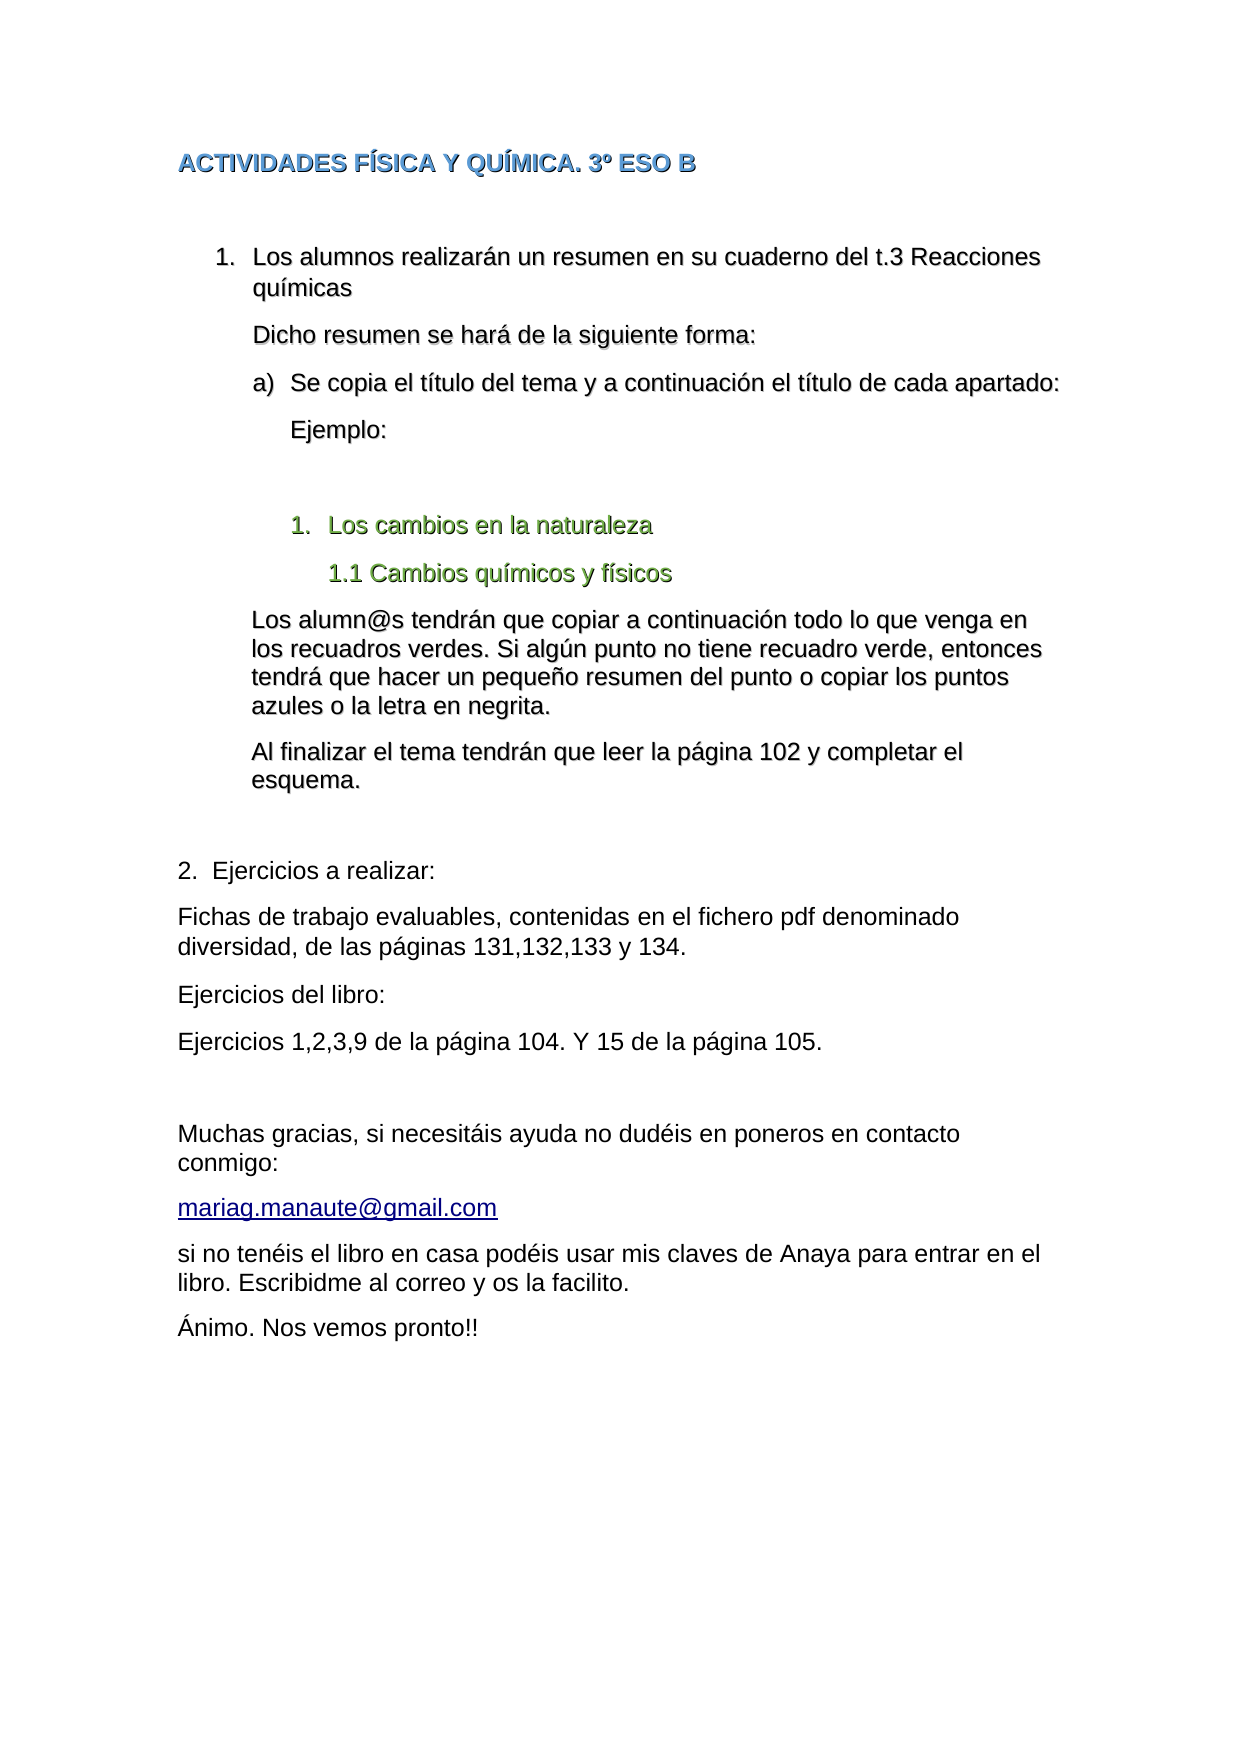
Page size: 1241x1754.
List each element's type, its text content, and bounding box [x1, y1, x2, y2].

list Ejemplo: [290, 415, 1063, 444]
text Ejercicios del libro: [177, 980, 1063, 1008]
list Los alumn@s tendrán que copiar a continuación todo lo que venga en los recuadros verdes. Si algún punto no tiene recuadro verde, entonces tendrá que hacer un pequeño resumen del punto o copiar los puntos azules o la letra en negrita. [251, 605, 1063, 720]
list Se copia el título del tema y a continuación el título de cada apartado: [252, 368, 1063, 397]
list Dicho resumen se hará de la siguiente forma: [252, 321, 1063, 349]
list Los cambios en la naturaleza [290, 510, 1063, 539]
list Los alumnos realizarán un resumen en su cuaderno del t.3 Reacciones químicas [215, 242, 1063, 302]
text Ejercicios 1,2,3,9 de la página 104. Y 15 de la página 105. [177, 1027, 1063, 1056]
text mariag.manaute@gmail.com [177, 1193, 1063, 1222]
list Al finalizar el tema tendrán que leer la página 102 y completar el esquema. [251, 737, 1063, 794]
text 2. Ejercicios a realizar: [177, 856, 1063, 885]
text ACTIVIDADES FÍSICA Y QUÍMICA. 3º ESO B [177, 148, 1063, 176]
text si no tenéis el libro en casa podéis usar mis claves de Anaya para entrar en el libro. Escribidme al correo y os la facilito. [177, 1239, 1063, 1296]
text Muchas gracias, si necesitáis ayuda no dudéis en poneros en contacto conmigo: [177, 1119, 1063, 1177]
text Fichas de trabajo evaluables, contenidas en el fichero pdf denominado diversidad, de las páginas 131,132,133 y 134. [177, 902, 1063, 961]
text Ánimo. Nos vemos pronto!! [177, 1313, 1063, 1342]
list Cambios químicos y físicos [327, 557, 1063, 586]
